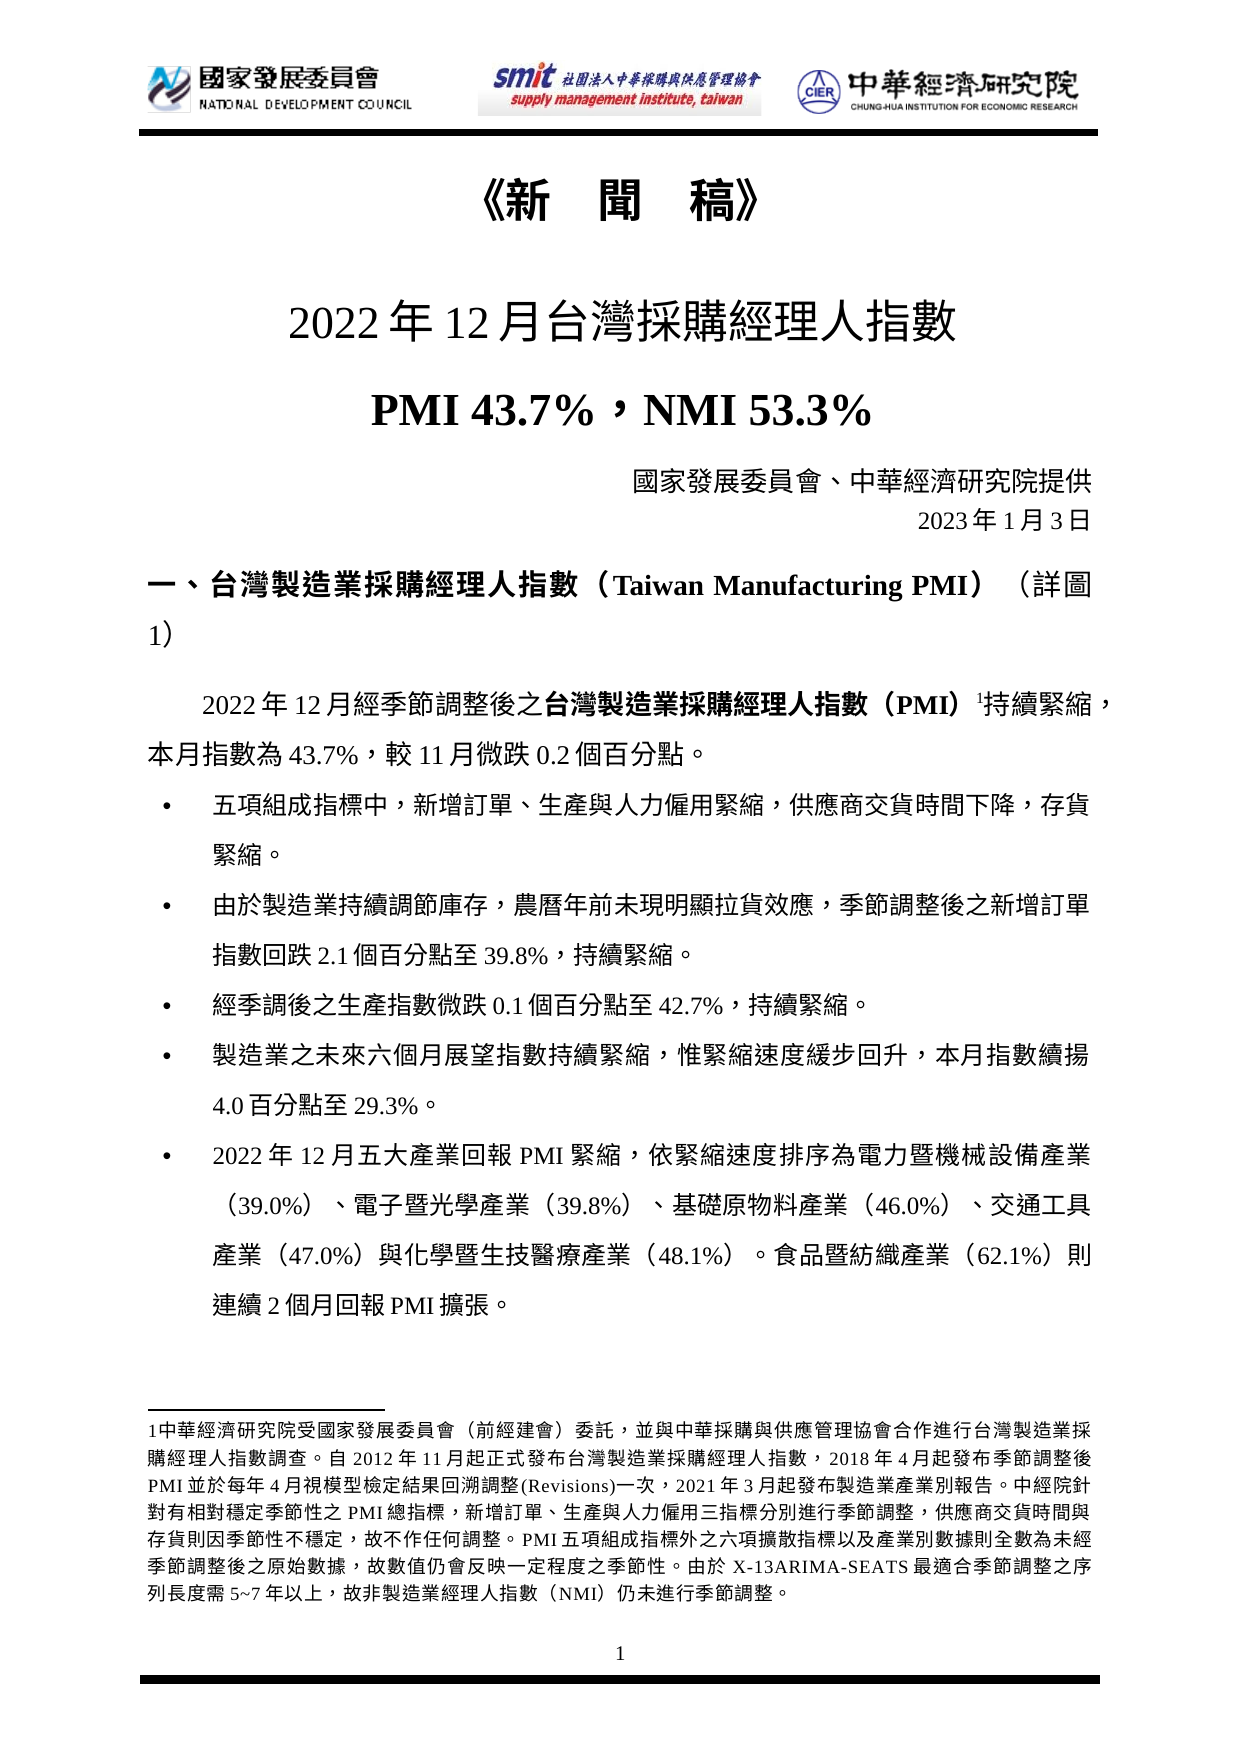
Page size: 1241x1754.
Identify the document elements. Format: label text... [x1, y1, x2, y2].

picture [783, 53, 1092, 131]
list 製造業之未來六個月展望指數持續緊縮，惟緊縮速度緩步回升，本月指數續揚4.0百分點至29.3%。 [162, 1024, 1092, 1124]
text 《新 聞 稿》 [148, 160, 1092, 235]
text 國家發展委員會、中華經濟研究院提供 [148, 456, 1092, 499]
list 經季調後之生產指數微跌0.1個百分點至42.7%，持續緊縮。 [162, 974, 1092, 1024]
list 2022年12月五大產業回報PMI緊縮，依緊縮速度排序為電力暨機械設備產業（39.0%）、電子暨光學產業（39.8%）、基礎原物料產業（46.0%）、交通工具產業（47.0%）與化學暨生技醫療產業（48.1%）。食品暨紡織產業（62.1%）則連續2個月回報PMI擴張。 [162, 1124, 1092, 1324]
list 由於製造業持續調節庫存，農曆年前未現明顯拉貨效應，季節調整後之新增訂單指數回跌2.1個百分點至39.8%，持續緊縮。 [162, 874, 1092, 974]
list 五項組成指標中，新增訂單、生產與人力僱用緊縮，供應商交貨時間下降，存貨緊縮。 [162, 774, 1092, 874]
text PMI 43.7%，NMI 53.3% [148, 368, 1097, 443]
picture [147, 55, 437, 130]
picture [477, 60, 762, 116]
text 2023年1月3日 [148, 499, 1092, 537]
text 2022年12月台灣採購經理人指數 [148, 281, 1097, 356]
text 中華經濟研究院受國家發展委員會（前經建會）委託，並與中華採購與供應管理協會合作進行台灣製造業採購經理人指數調查。自2012年11月起正式發布台灣製造業採購經理人指數，2018年4月起發布季節調整後PMI並於每年4月視模型檢定結果回溯調整(Revisions)一次，2021年3月起發布製造業產業別報告。中經院針對有相對穩定季節性之PMI總指標，新增訂單、生產與人力僱用三指標分別進行季節調整，供應商交貨時間與存貨則因季節性不穩定，故不作任何調整。PMI五項組成指標外之六項擴散指標以及產業別數據則全數為未經季節調整後之原始數據，故數值仍會反映一定程度之季節性。由於X-13ARIMA-SEATS最適合季節調整之序列長度需5~7年以上，故非製造業經理人指數（NMI）仍未進行季節調整。 [148, 1416, 1092, 1606]
text 2022年12月經季節調整後之台灣製造業採購經理人指數（PMI）持續緊縮，本月指數為43.7%，較11月微跌0.2個百分點。 [148, 674, 1092, 774]
text 一、台灣製造業採購經理人指數（Taiwan Manufacturing PMI）（詳圖1） [148, 556, 1092, 656]
